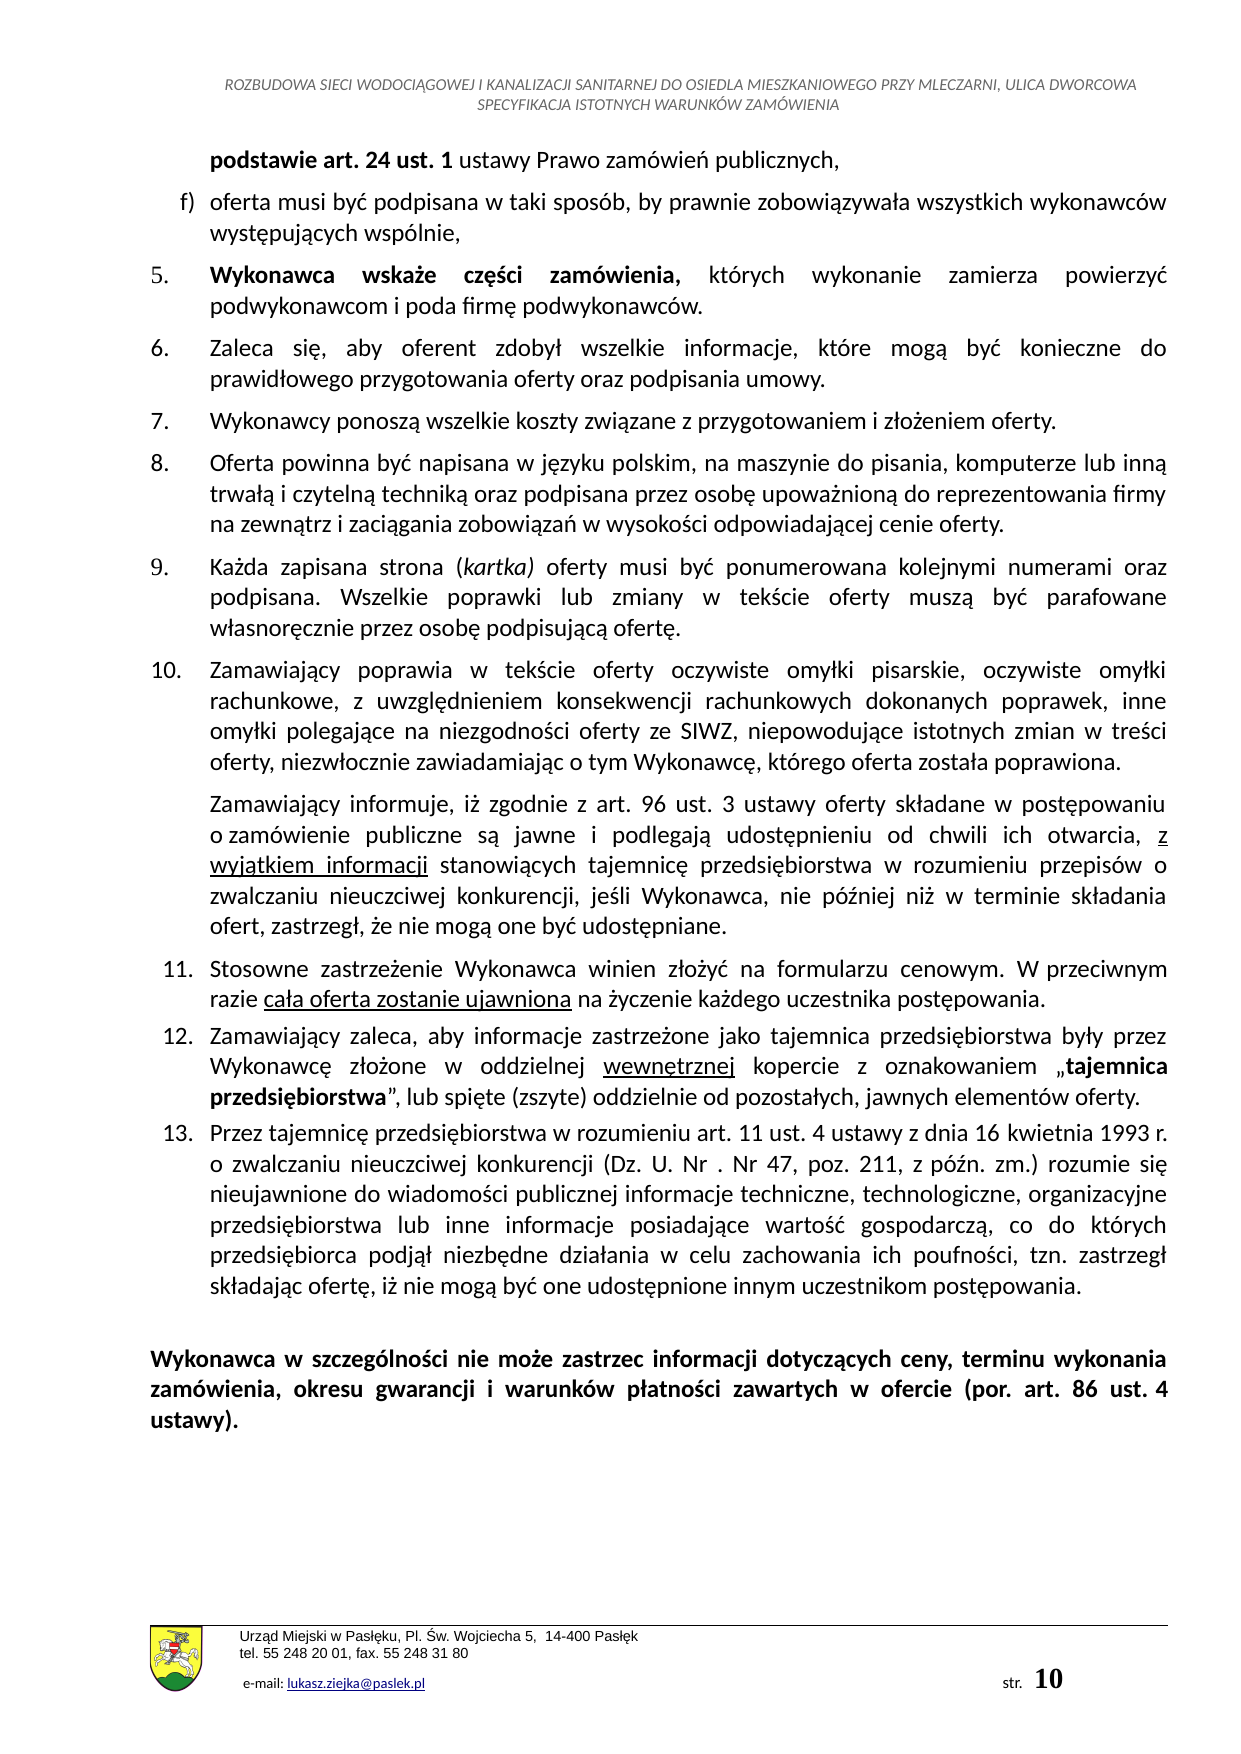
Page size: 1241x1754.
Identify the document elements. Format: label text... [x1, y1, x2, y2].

list Wykonawcy ponoszą wszelkie koszty związane z przygotowaniem i złożeniem oferty. [150, 405, 1168, 436]
list Zaleca się, aby oferent zdobył wszelkie informacje, które mogą być konieczne do prawidłowego przygotowania oferty oraz podpisania umowy. [150, 332, 1168, 393]
list Wykonawca wskaże części zamówienia, których wykonanie zamierza powierzyć podwykonawcom i poda firmę podwykonawców. [150, 259, 1168, 320]
picture [149, 1625, 203, 1692]
list Zamawiający poprawia w tekście oferty oczywiste omyłki pisarskie, oczywiste omyłki rachunkowe, z uwzględnieniem konsekwencji rachunkowych dokonanych poprawek, inne omyłki polegające na niezgodności oferty ze SIWZ, niepowodujące istotnych zmian w treści oferty, niezwłocznie zawiadamiając o tym Wykonawcę, którego oferta została poprawiona. [150, 654, 1168, 776]
list Oferta powinna być napisana w języku polskim, na maszynie do pisania, komputerze lub inną trwałą i czytelną techniką oraz podpisana przez osobę upoważnioną do reprezentowania firmy na zewnątrz i zaciągania zobowiązań w wysokości odpowiadającej cenie oferty. [150, 447, 1168, 539]
list Stosowne zastrzeżenie Wykonawca winien złożyć na formularzu cenowym. W przeciwnym razie cała oferta zostanie ujawniona na życzenie każdego uczestnika postępowania. [156, 953, 1168, 1014]
list podstawie art. 24 ust. 1 ustawy Prawo zamówień publicznych, [174, 144, 1168, 174]
text Zamawiający informuje, iż zgodnie z art. 96 ust. 3 ustawy oferty składane w postępowaniu o zamówienie publiczne są jawne i podlegają udostępnieniu od chwili ich otwarcia, z wyjątkiem informacji stanowiących tajemnicę przedsiębiorstwa w rozumieniu przepisów o zwalczaniu nieuczciwej konkurencji, jeśli Wykonawca, nie później niż w terminie składania ofert, zastrzegł, że nie mogą one być udostępniane. [150, 788, 1168, 941]
list Przez tajemnicę przedsiębiorstwa w rozumieniu art. 11 ust. 4 ustawy z dnia 16 kwietnia 1993 r. o zwalczaniu nieuczciwej konkurencji (Dz. U. Nr . Nr 47, poz. 211, z późn. zm.) rozumie się nieujawnione do wiadomości publicznej informacje techniczne, technologiczne, organizacyjne przedsiębiorstwa lub inne informacje posiadające wartość gospodarczą, co do których przedsiębiorca podjął niezbędne działania w celu zachowania ich poufności, tzn. zastrzegł składając ofertę, iż nie mogą być one udostępnione innym uczestnikom postępowania. [156, 1117, 1168, 1300]
list oferta musi być podpisana w taki sposób, by prawnie zobowiązywała wszystkich wykonawców występujących wspólnie, [174, 186, 1168, 247]
list Każda zapisana strona (kartka) oferty musi być ponumerowana kolejnymi numerami oraz podpisana. Wszelkie poprawki lub zmiany w tekście oferty muszą być parafowane własnoręcznie przez osobę podpisującą ofertę. [150, 551, 1168, 642]
text Wykonawca w szczególności nie może zastrzec informacji dotyczących ceny, terminu wykonania zamówienia, okresu gwarancji i warunków płatności zawartych w ofercie (por. art. 86 ust. 4 ustawy). [150, 1343, 1168, 1434]
list Zamawiający zaleca, aby informacje zastrzeżone jako tajemnica przedsiębiorstwa były przez Wykonawcę złożone w oddzielnej wewnętrznej kopercie z oznakowaniem „tajemnica przedsiębiorstwa”, lub spięte (zszyte) oddzielnie od pozostałych, jawnych elementów oferty. [156, 1020, 1168, 1111]
